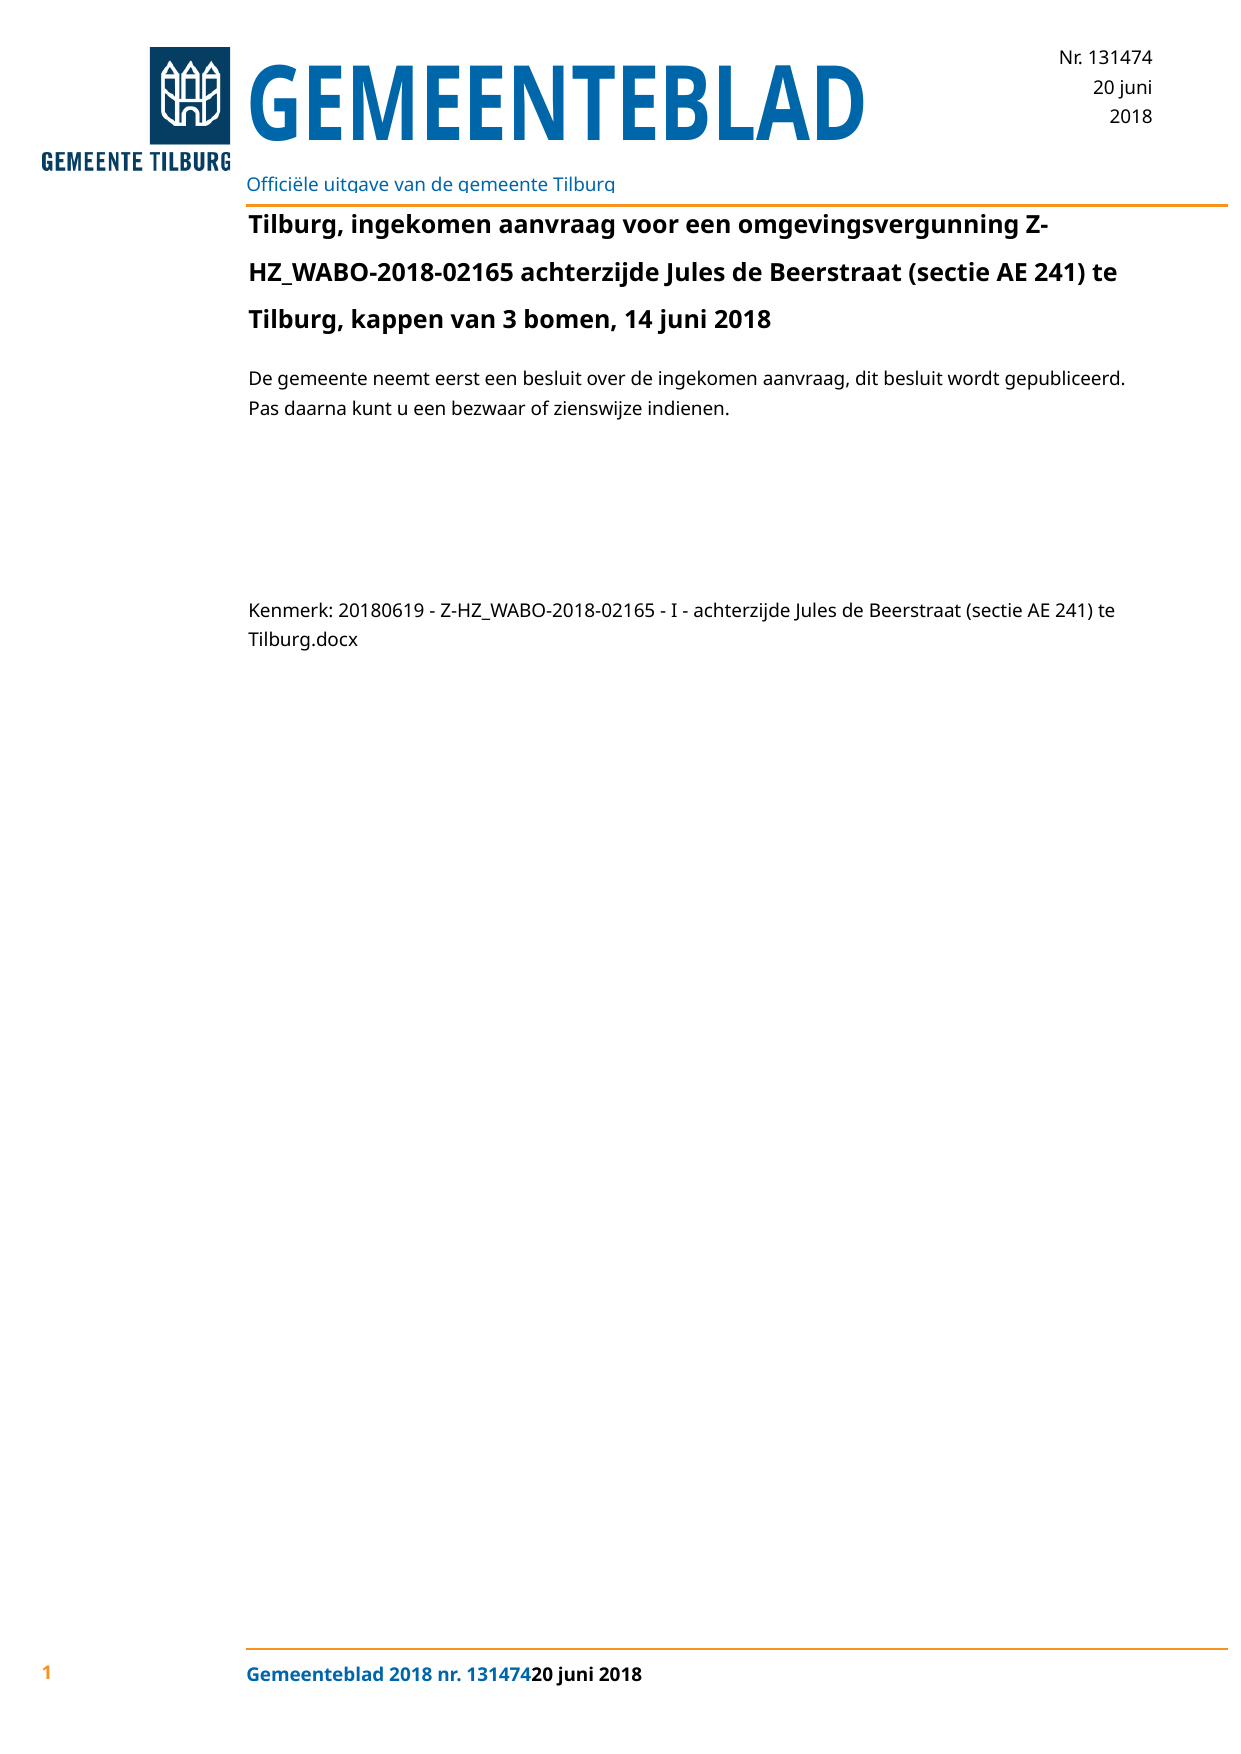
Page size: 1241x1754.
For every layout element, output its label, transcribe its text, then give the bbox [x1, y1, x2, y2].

text De gemeente neemt eerst een besluit over de ingekomen aanvraag, dit besluit wordt gepubliceerd. Pas daarna kunt u een bezwaar of zienswijze indienen. [248, 366, 1152, 421]
text Tilburg, ingekomen aanvraag voor een omgevingsvergunning Z-HZ_WABO-2018-02165 achterzijde Jules de Beerstraat (sectie AE 241) te Tilburg, kappen van 3 bomen, 14 juni 2018 [248, 207, 1152, 336]
text Kenmerk: 20180619 - Z-HZ_WABO-2018-02165 - I - achterzijde Jules de Beerstraat (sectie AE 241) te Tilburg.docx [248, 597, 1152, 652]
picture [41, 47, 231, 172]
